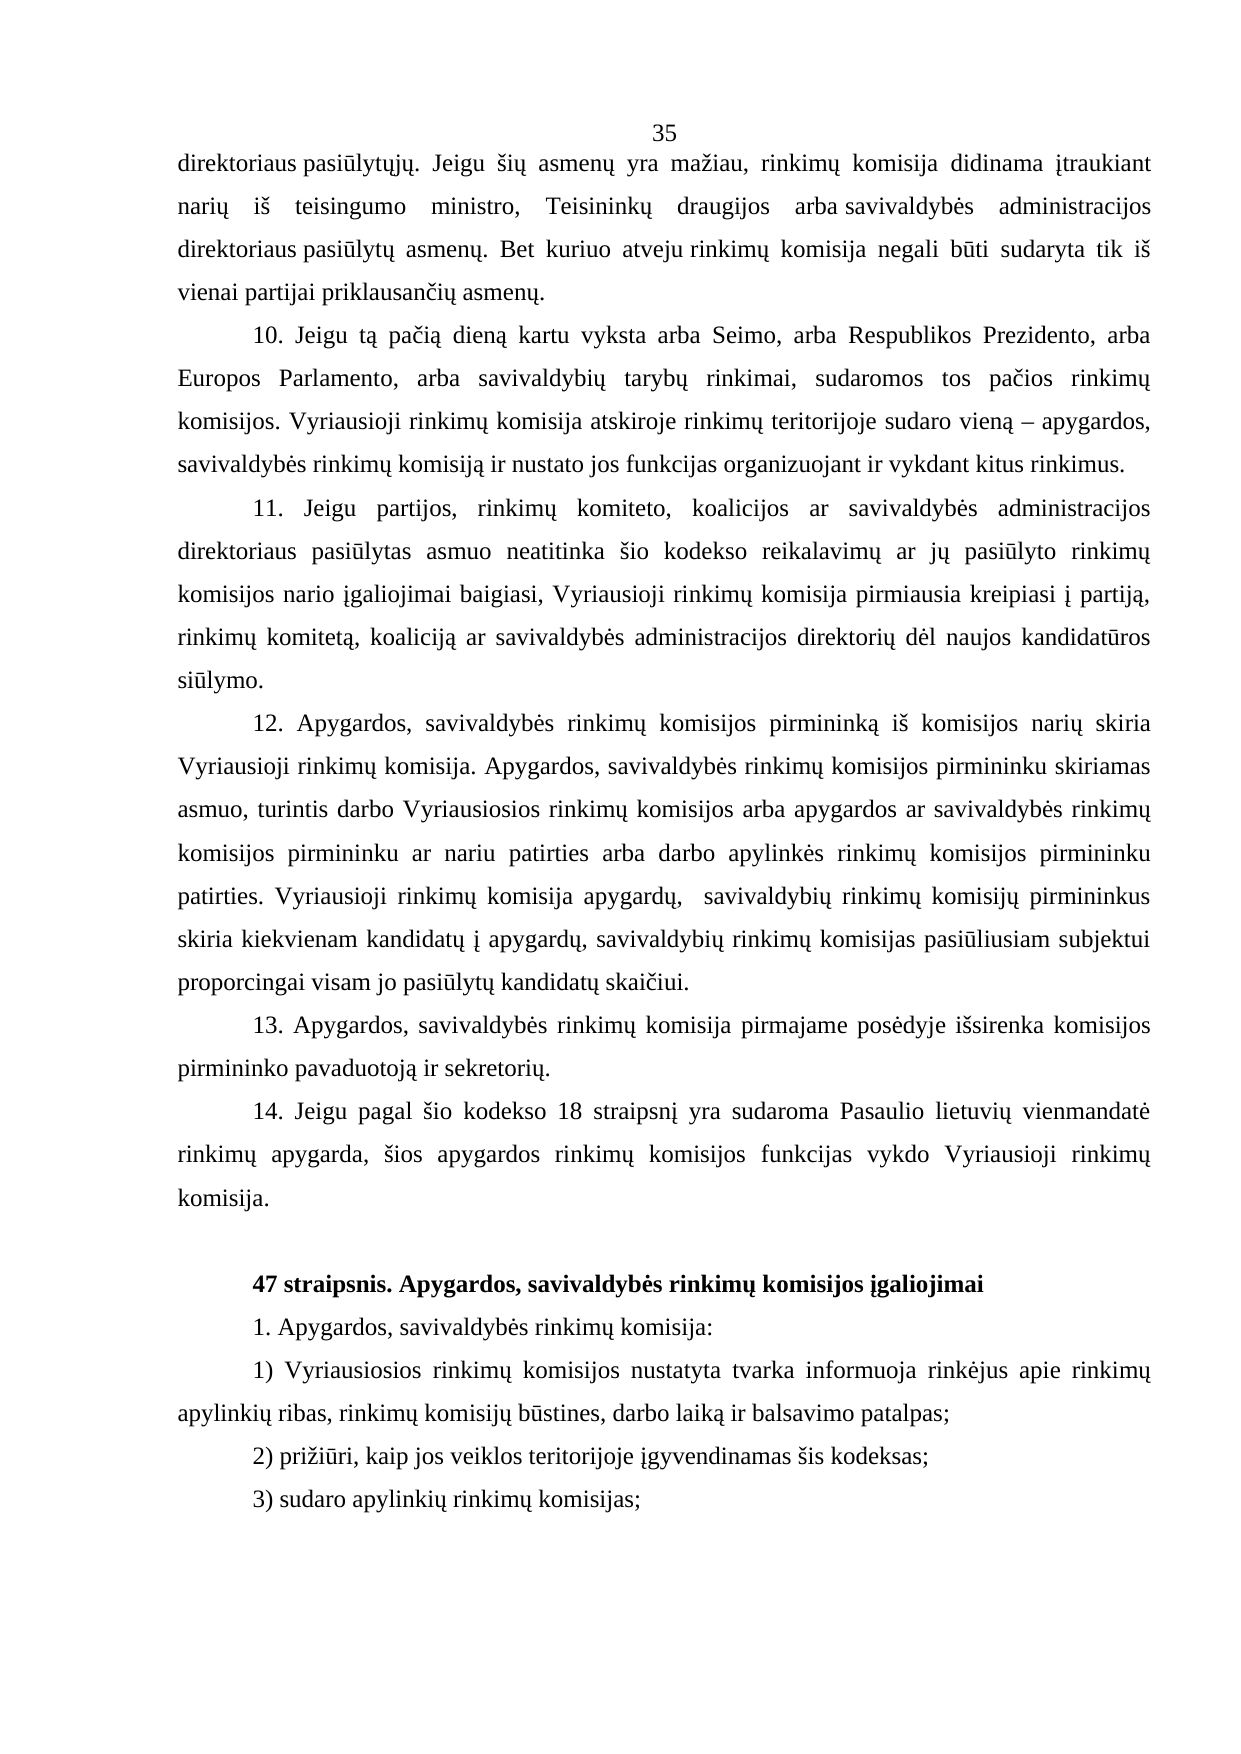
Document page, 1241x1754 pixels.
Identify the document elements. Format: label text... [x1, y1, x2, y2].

text 13. Apygardos, savivaldybės rinkimų komisija pirmajame posėdyje išsirenka komisijos pirmininko pavaduotoją ir sekretorių. [177, 1010, 1152, 1082]
text direktoriaus pasiūlytųjų. Jeigu šių asmenų yra mažiau, rinkimų komisija didinama įtraukiant narių iš teisingumo ministro, Teisininkų draugijos arba savivaldybės administracijos direktoriaus pasiūlytų asmenų. Bet kuriuo atveju rinkimų komisija negali būti sudaryta tik iš vienai partijai priklausančių asmenų. [177, 148, 1152, 306]
text 14. Jeigu pagal šio kodekso 18 straipsnį yra sudaroma Pasaulio lietuvių vienmandatė rinkimų apygarda, šios apygardos rinkimų komisijos funkcijas vykdo Vyriausioji rinkimų komisija. [177, 1096, 1152, 1211]
text 1. Apygardos, savivaldybės rinkimų komisija: [177, 1312, 1152, 1341]
text 11. Jeigu partijos, rinkimų komiteto, koalicijos ar savivaldybės administracijos direktoriaus pasiūlytas asmuo neatitinka šio kodekso reikalavimų ar jų pasiūlyto rinkimų komisijos nario įgaliojimai baigiasi, Vyriausioji rinkimų komisija pirmiausia kreipiasi į partiją, rinkimų komitetą, koaliciją ar savivaldybės administracijos direktorių dėl naujos kandidatūros siūlymo. [177, 493, 1152, 694]
text 3) sudaro apylinkių rinkimų komisijas; [177, 1484, 1152, 1513]
text 12. Apygardos, savivaldybės rinkimų komisijos pirmininką iš komisijos narių skiria Vyriausioji rinkimų komisija. Apygardos, savivaldybės rinkimų komisijos pirmininku skiriamas asmuo, turintis darbo Vyriausiosios rinkimų komisijos arba apygardos ar savivaldybės rinkimų komisijos pirmininku ar nariu patirties arba darbo apylinkės rinkimų komisijos pirmininku patirties. Vyriausioji rinkimų komisija apygardų, savivaldybių rinkimų komisijų pirmininkus skiria kiekvienam kandidatų į apygardų, savivaldybių rinkimų komisijas pasiūliusiam subjektui proporcingai visam jo pasiūlytų kandidatų skaičiui. [177, 708, 1152, 996]
text 2) prižiūri, kaip jos veiklos teritorijoje įgyvendinamas šis kodeksas; [177, 1441, 1152, 1470]
text 1) Vyriausiosios rinkimų komisijos nustatyta tvarka informuoja rinkėjus apie rinkimų apylinkių ribas, rinkimų komisijų būstines, darbo laiką ir balsavimo patalpas; [177, 1355, 1152, 1427]
text 10. Jeigu tą pačią dieną kartu vyksta arba Seimo, arba Respublikos Prezidento, arba Europos Parlamento, arba savivaldybių tarybų rinkimai, sudaromos tos pačios rinkimų komisijos. Vyriausioji rinkimų komisija atskiroje rinkimų teritorijoje sudaro vieną – apygardos, savivaldybės rinkimų komisiją ir nustato jos funkcijas organizuojant ir vykdant kitus rinkimus. [177, 320, 1152, 478]
subtitle 47 straipsnis. Apygardos, savivaldybės rinkimų komisijos įgaliojimai [177, 1269, 1152, 1298]
